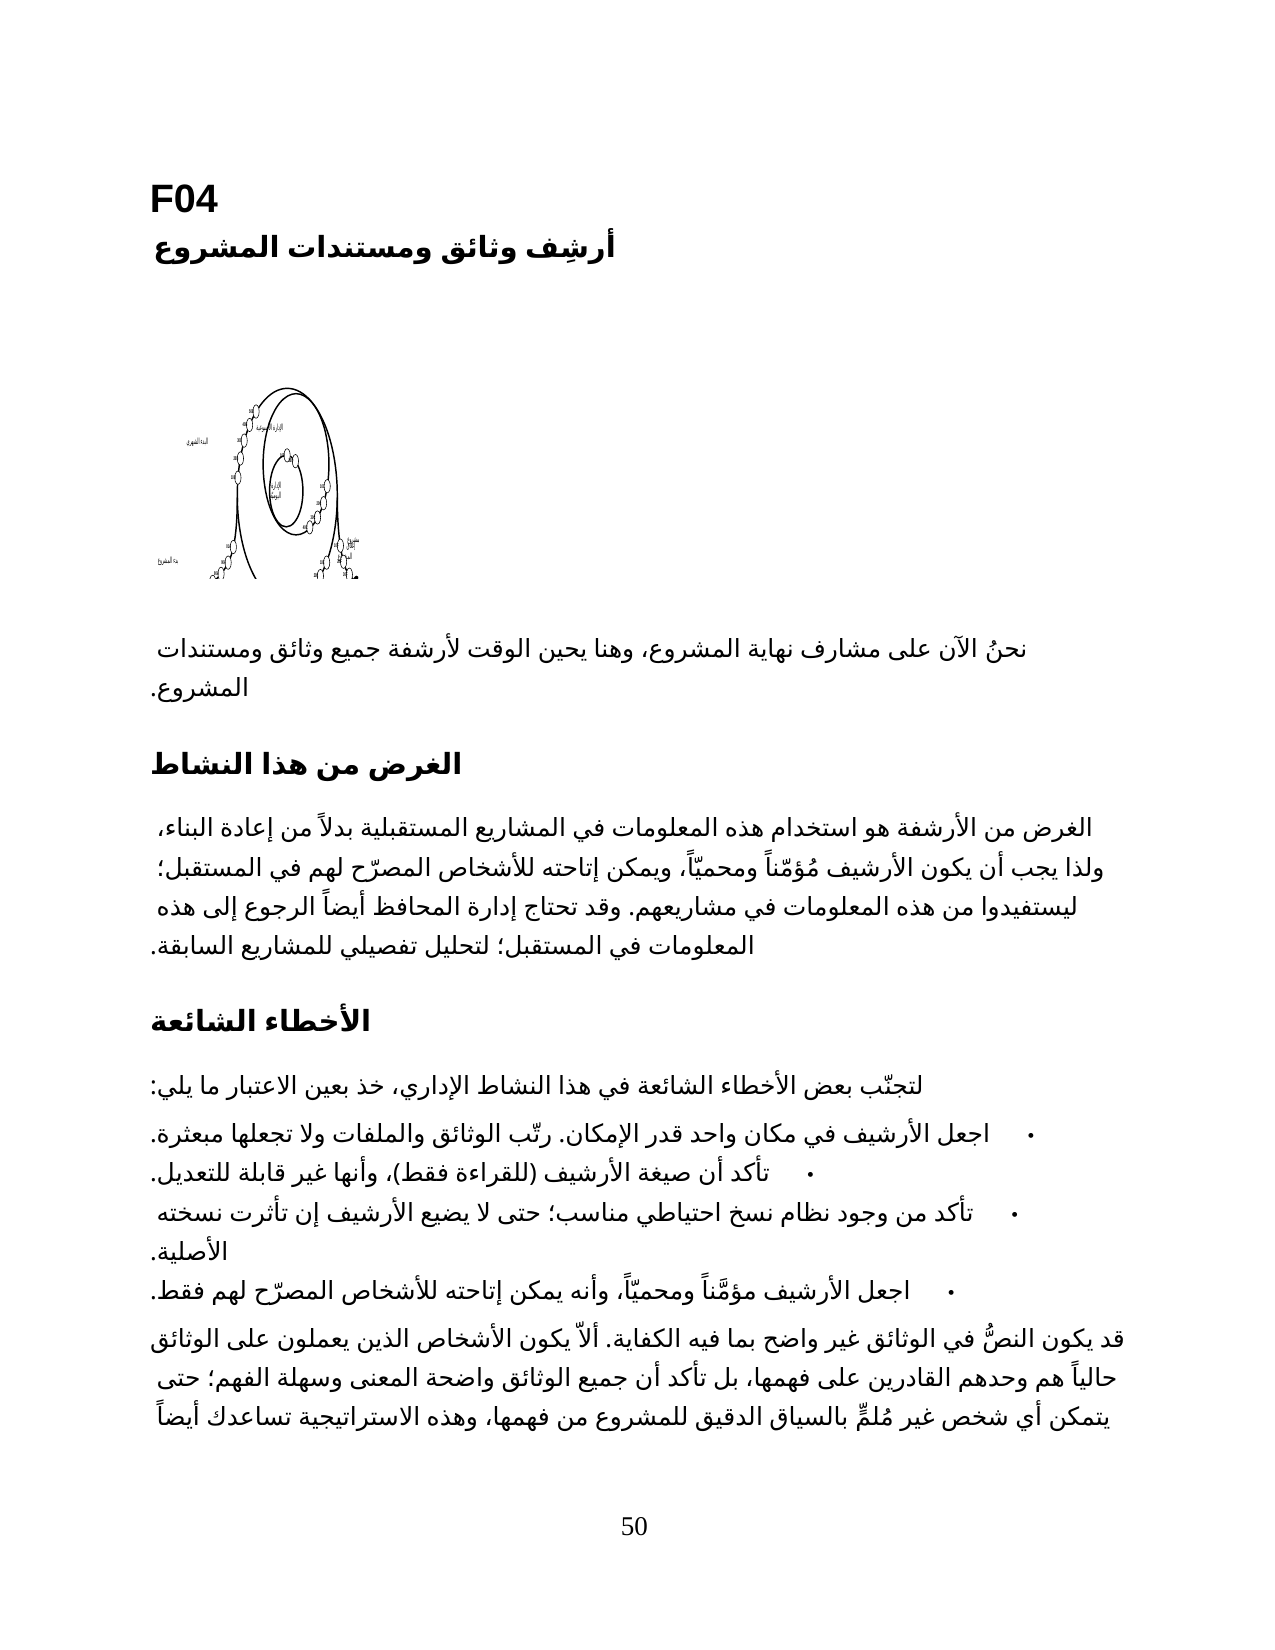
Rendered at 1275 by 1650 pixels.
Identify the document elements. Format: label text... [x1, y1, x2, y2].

list اجعل الأرشيف في مكان واحد قدر الإمكان. رتّب الوثائق والملفات ولا تجعلها مبعثرة. [150, 1116, 1087, 1150]
subtitle F04 أرشِف وثائق ومستندات المشروع [150, 175, 1125, 266]
list تأكد أن صيغة الأرشيف (للقراءة فقط)، وأنها غير قابلة للتعديل. [150, 1155, 1087, 1189]
list اجعل الأرشيف مؤمَّناً ومحميّاً، وأنه يمكن إتاحته للأشخاص المصرّح لهم فقط. [150, 1273, 1087, 1307]
text لتجنّب بعض الأخطاء الشائعة في هذا النشاط الإداري، خذ بعين الاعتبار ما يلي: [150, 1068, 1125, 1102]
subtitle الغرض من هذا النشاط [150, 743, 1125, 783]
text قد يكون النصُّ في الوثائق غير واضح بما فيه الكفاية. ألاّ يكون الأشخاص الذين يعملون على الوثائق حالياً هم وحدهم القادرين على فهمها، بل تأكد أن جميع الوثائق واضحة المعنى وسهلة الفهم؛ حتى يتمكن أي شخص غير مُلمٍّ بالسياق الدقيق للمشروع من فهمها، وهذه الاستراتيجية تساعدك أيضاً في المشاريع الطويلة؛ لأنه من الشائع جداً مواجهة أصحاب المصلحة الداخليين صعوبةً في فهم وثائقهم بعد عدة أشهر بسبب عدم وضوحها. [150, 1321, 1125, 1433]
text الغرض من الأرشفة هو استخدام هذه المعلومات في المشاريع المستقبلية بدلاً من إعادة البناء، ولذا يجب أن يكون الأرشيف مُؤمّناً ومحميّاً، ويمكن إتاحته للأشخاص المصرّح لهم في المستقبل؛ ليستفيدوا من هذه المعلومات في مشاريعهم. وقد تحتاج إدارة المحافظ أيضاً الرجوع إلى هذه المعلومات في المستقبل؛ لتحليل تفصيلي للمشاريع السابقة. [150, 810, 1125, 962]
list تأكد من وجود نظام نسخ احتياطي مناسب؛ حتى لا يضيع الأرشيف إن تأثرت نسخته الأصلية. [150, 1194, 1087, 1267]
text نحنُ الآن على مشارف نهاية المشروع، وهنا يحين الوقت لأرشفة جميع وثائق ومستندات المشروع. [150, 631, 1125, 704]
subtitle الأخطاء الشائعة [150, 1001, 1125, 1040]
